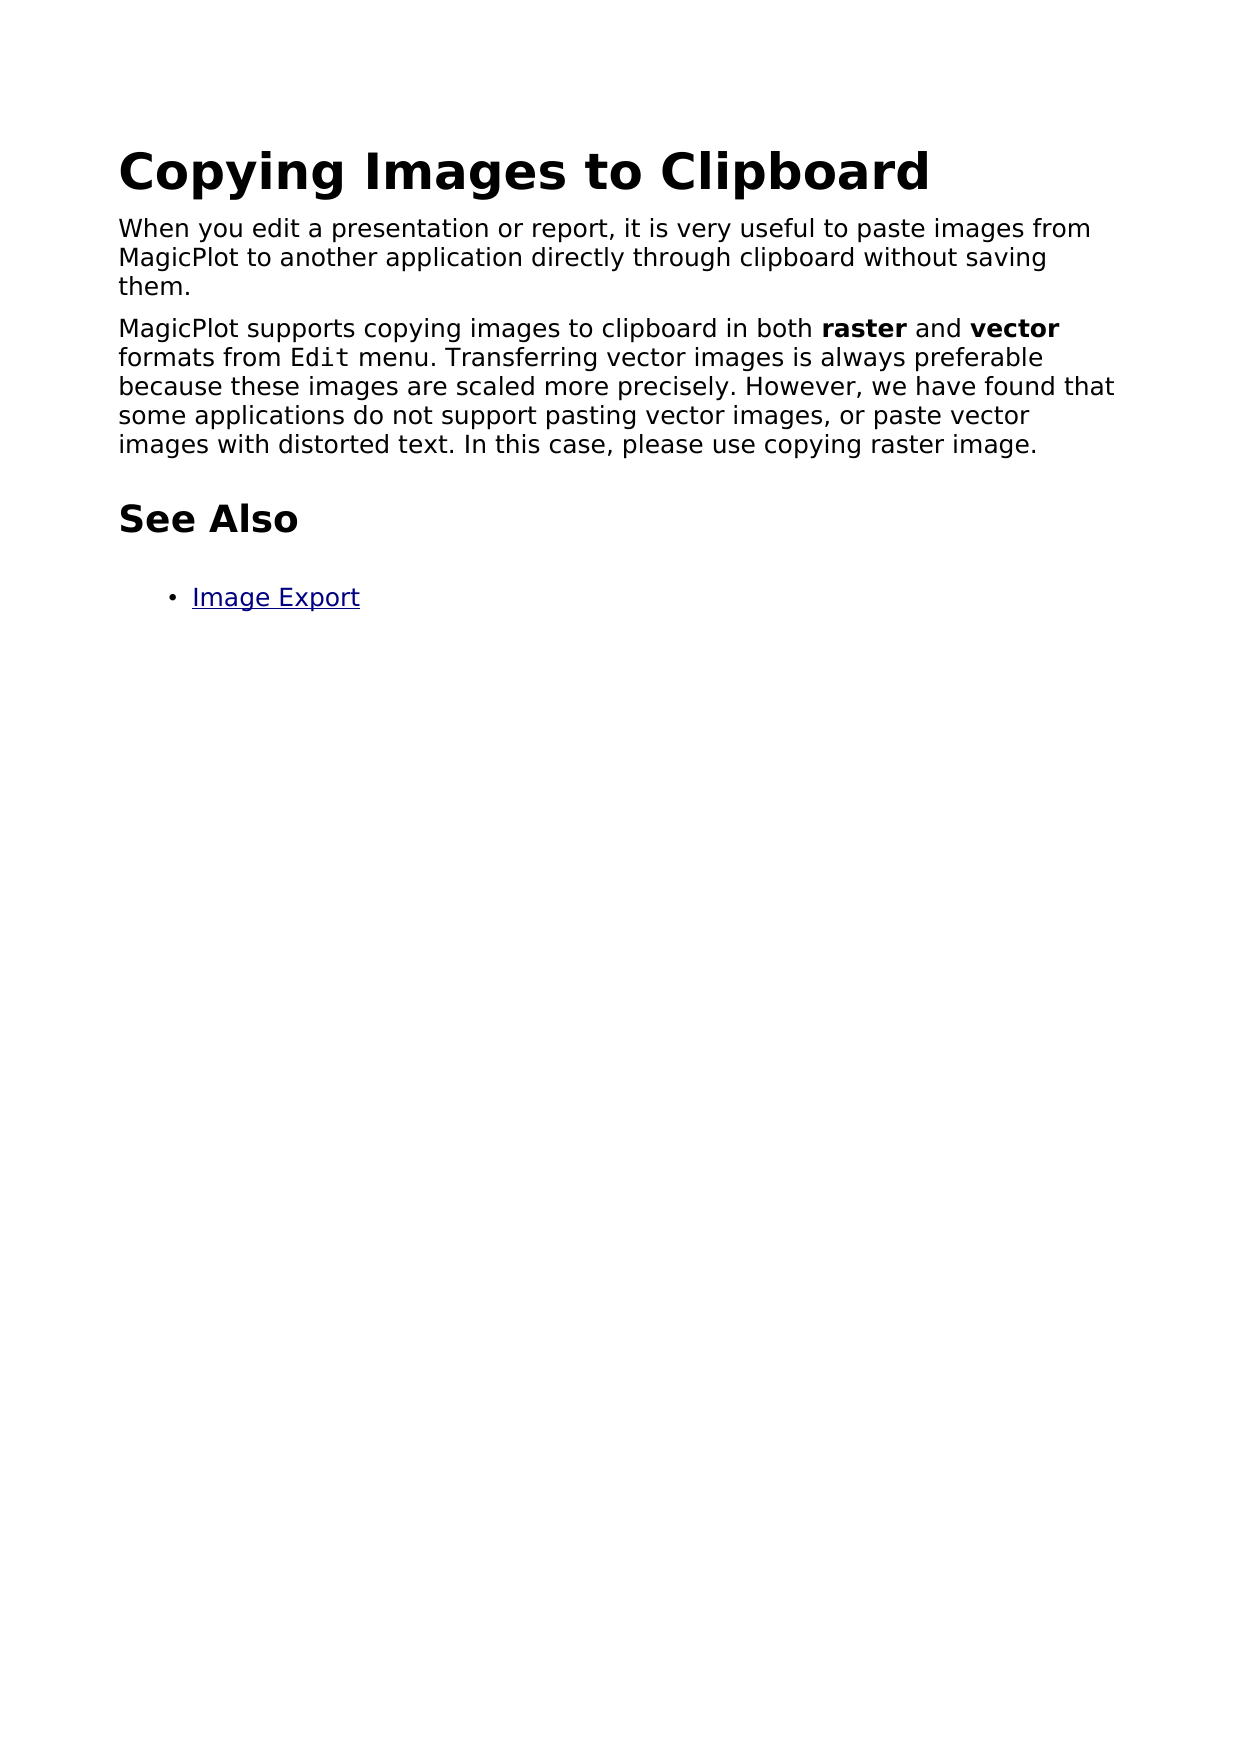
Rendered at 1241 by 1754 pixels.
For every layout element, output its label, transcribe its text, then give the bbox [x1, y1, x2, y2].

list Image Export [177, 583, 1122, 612]
subtitle See Also [118, 497, 1122, 541]
text When you edit a presentation or report, it is very useful to paste images from MagicPlot to another application directly through clipboard without saving them. [118, 214, 1122, 301]
text MagicPlot supports copying images to clipboard in both raster and vector formats from Edit menu. Transferring vector images is always preferable because these images are scaled more precisely. However, we have found that some applications do not support pasting vector images, or paste vector images with distorted text. In this case, please use copying raster image. [118, 314, 1122, 460]
subtitle Copying Images to Clipboard [118, 143, 1122, 201]
